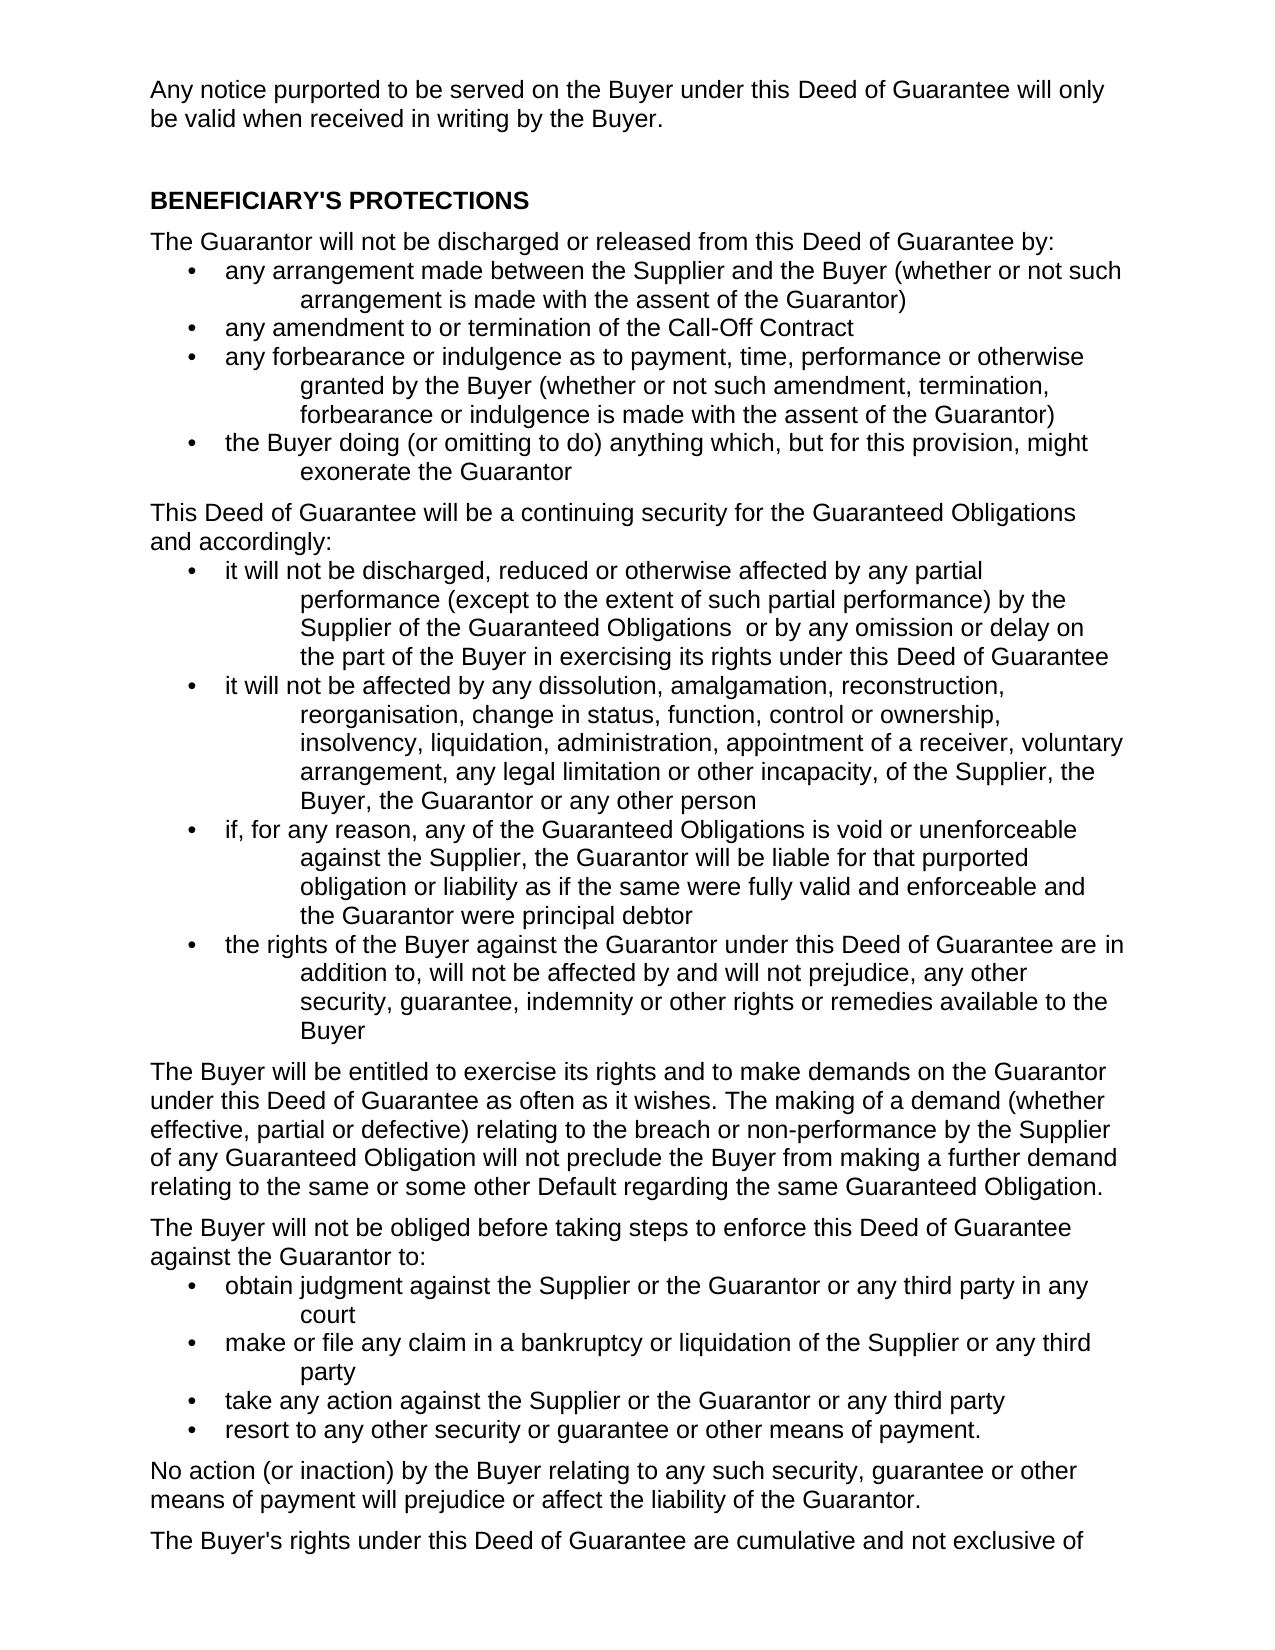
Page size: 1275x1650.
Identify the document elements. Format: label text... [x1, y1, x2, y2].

list obtain judgment against the Supplier or the Guarantor or any third party in any court [187, 1271, 1125, 1328]
text No action (or inaction) by the Buyer relating to any such security, guarantee or other means of payment will prejudice or affect the liability of the Guarantor. [150, 1456, 1125, 1513]
list it will not be discharged, reduced or otherwise affected by any partial performance (except to the extent of such partial performance) by the Supplier of the Guaranteed Obligations or by any omission or delay on the part of the Buyer in exercising its rights under this Deed of Guarantee [187, 556, 1125, 671]
list it will not be affected by any dissolution, amalgamation, reconstruction, reorganisation, change in status, function, control or ownership, insolvency, liquidation, administration, appointment of a receiver, voluntary arrangement, any legal limitation or other incapacity, of the Supplier, the Buyer, the Guarantor or any other person [187, 671, 1125, 815]
list any arrangement made between the Supplier and the Buyer (whether or not such arrangement is made with the assent of the Guarantor) [187, 256, 1125, 313]
text The Buyer's rights under this Deed of Guarantee are cumulative and not exclusive of [150, 1526, 1125, 1555]
list the Buyer doing (or omitting to do) anything which, but for this provision, might exonerate the Guarantor [187, 428, 1125, 486]
list if, for any reason, any of the Guaranteed Obligations is void or unenforceable against the Supplier, the Guarantor will be liable for that purported obligation or liability as if the same were fully valid and enforceable and the Guarantor were principal debtor [187, 815, 1125, 930]
text This Deed of Guarantee will be a continuing security for the Guaranteed Obligations and accordingly: [150, 498, 1125, 556]
list any amendment to or termination of the Call-Off Contract [187, 313, 1125, 342]
list resort to any other security or guarantee or other means of payment. [187, 1415, 1125, 1443]
text The Guarantor will not be discharged or released from this Deed of Guarantee by: [150, 227, 1125, 256]
list any forbearance or indulgence as to payment, time, performance or otherwise granted by the Buyer (whether or not such amendment, termination, forbearance or indulgence is made with the assent of the Guarantor) [187, 342, 1125, 428]
text The Buyer will not be obliged before taking steps to enforce this Deed of Guarantee against the Guarantor to: [150, 1213, 1125, 1271]
list make or file any claim in a bankruptcy or liquidation of the Supplier or any third party [187, 1328, 1125, 1386]
list the rights of the Buyer against the Guarantor under this Deed of Guarantee are in addition to, will not be affected by and will not prejudice, any other security, guarantee, indemnity or other rights or remedies available to the Buyer [187, 930, 1125, 1045]
text BENEFICIARY'S PROTECTIONS [150, 186, 1125, 215]
list take any action against the Supplier or the Guarantor or any third party [187, 1386, 1125, 1415]
text The Buyer will be entitled to exercise its rights and to make demands on the Guarantor under this Deed of Guarantee as often as it wishes. The making of a demand (whether effective, partial or defective) relating to the breach or non-performance by the Supplier of any Guaranteed Obligation will not preclude the Buyer from making a further demand relating to the same or some other Default regarding the same Guaranteed Obligation. [150, 1057, 1125, 1201]
text Any notice purported to be served on the Buyer under this Deed of Guarantee will only be valid when received in writing by the Buyer. [150, 75, 1125, 132]
